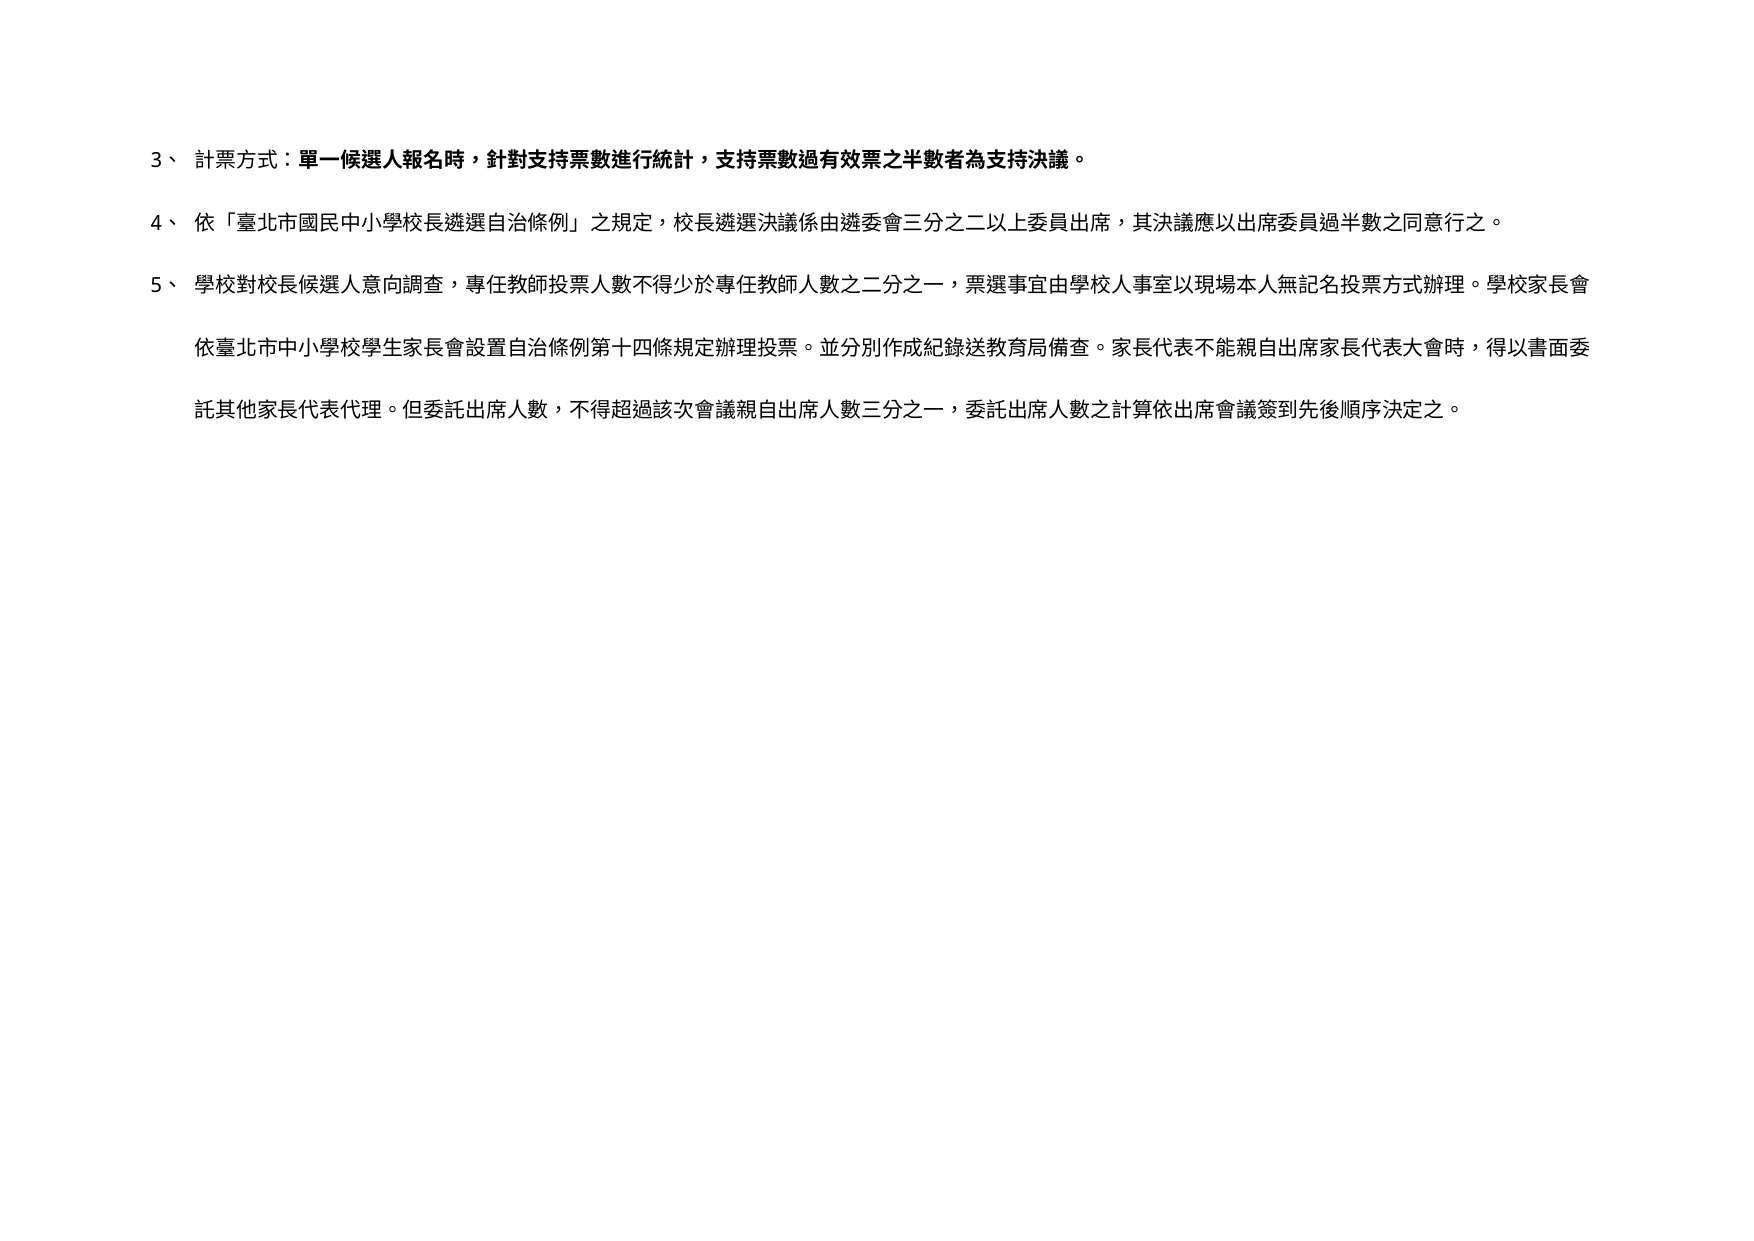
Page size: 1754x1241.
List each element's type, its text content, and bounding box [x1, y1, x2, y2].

list 依「臺北市國民中小學校長遴選自治條例」之規定，校長遴選決議係由遴委會三分之二以上委員出席，其決議應以出席委員過半數之同意行之。 [150, 179, 1604, 242]
list 學校對校長候選人意向調查，專任教師投票人數不得少於專任教師人數之二分之一，票選事宜由學校人事室以現場本人無記名投票方式辦理。學校家長會依臺北市中小學校學生家長會設置自治條例第十四條規定辦理投票。並分別作成紀錄送教育局備查。家長代表不能親自出席家長代表大會時，得以書面委託其他家長代表代理。但委託出席人數，不得超過該次會議親自出席人數三分之一，委託出席人數之計算依出席會議簽到先後順序決定之。 [150, 242, 1604, 429]
list 計票方式：單一候選人報名時，針對支持票數進行統計，支持票數過有效票之半數者為支持決議。 [150, 117, 1604, 179]
